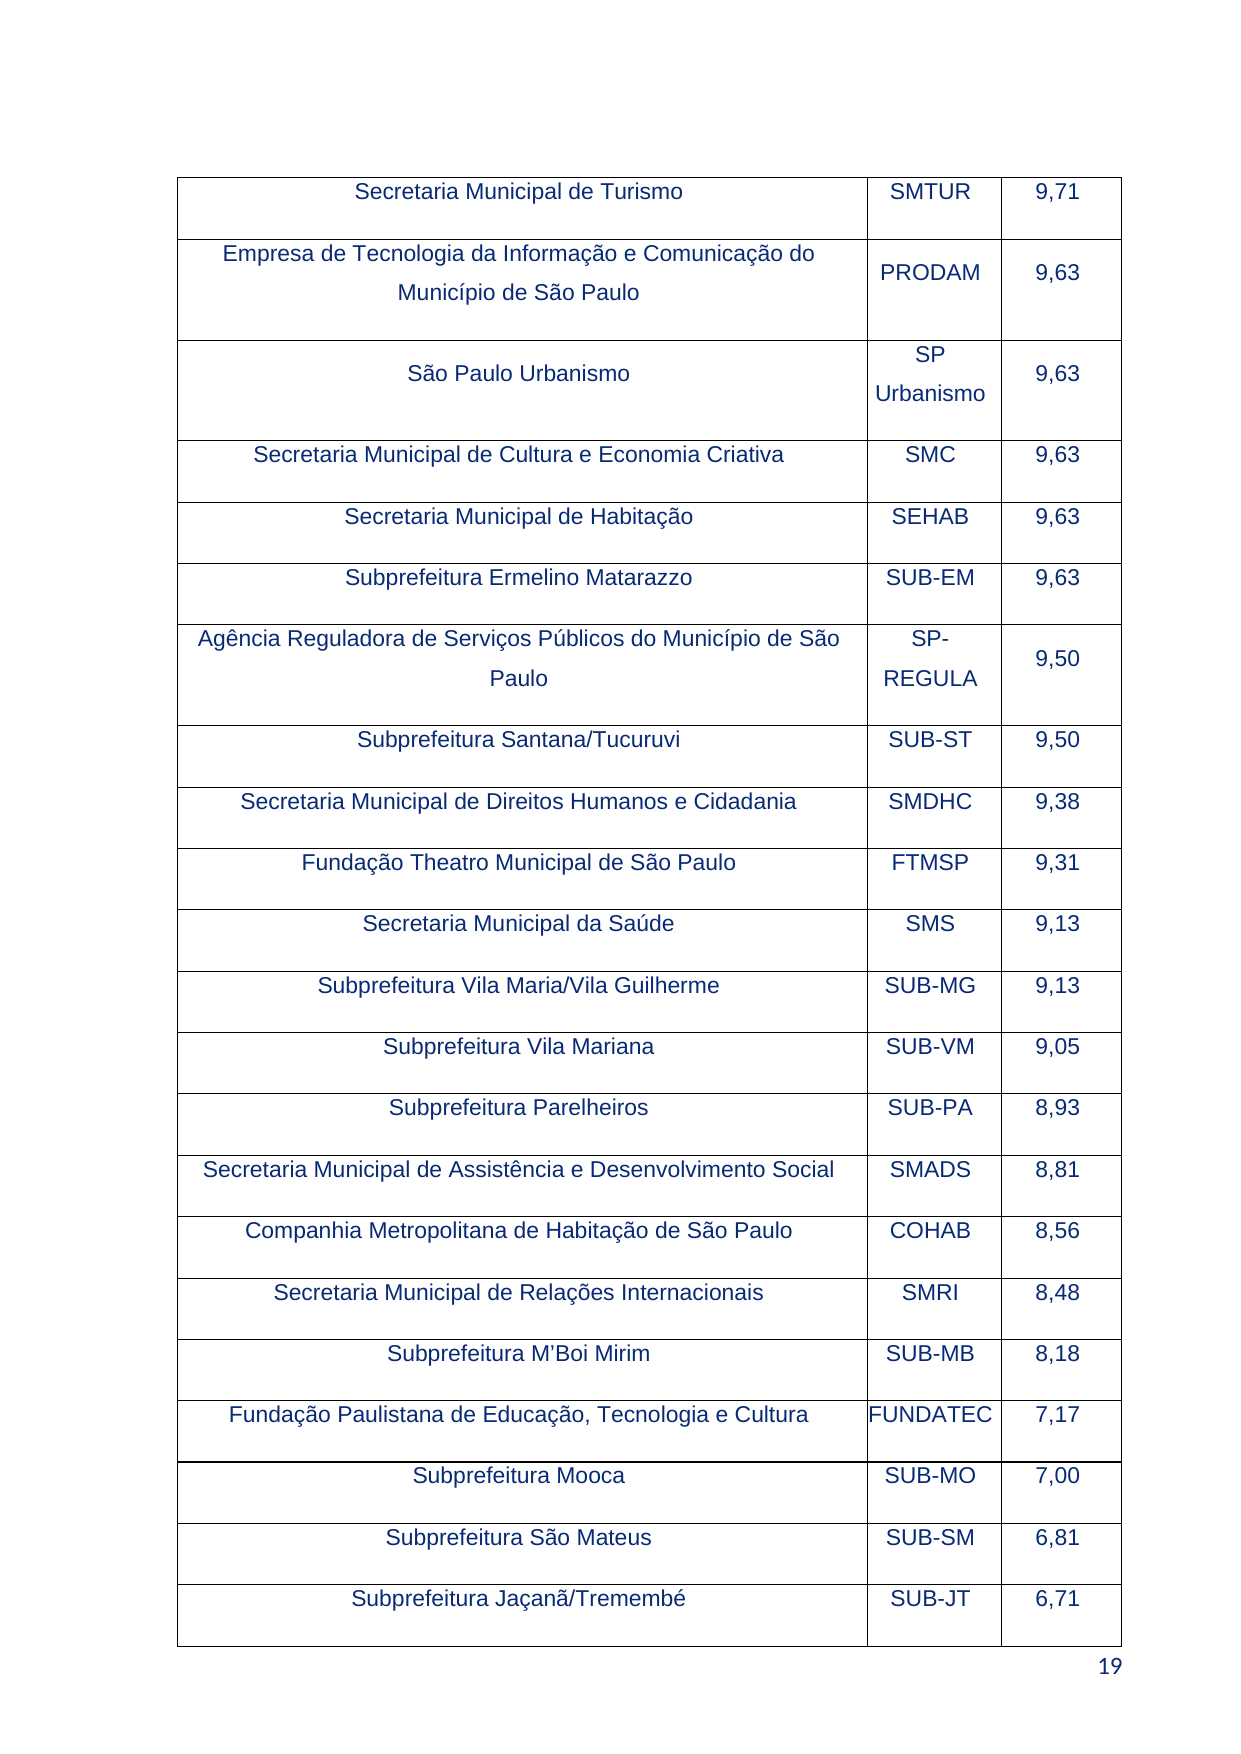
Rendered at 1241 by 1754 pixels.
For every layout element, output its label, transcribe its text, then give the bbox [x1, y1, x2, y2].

table_cell 9,63 [1002, 441, 1121, 502]
table_cell Subprefeitura São Mateus [178, 1524, 867, 1584]
table_cell 9,50 [1002, 726, 1121, 787]
table_cell 9,31 [1002, 849, 1121, 909]
table_cell Secretaria Municipal da Saúde [178, 910, 867, 971]
table_cell Secretaria Municipal de Assistência e Desenvolvimento Social [178, 1156, 867, 1216]
table_cell 7,17 [1002, 1401, 1121, 1461]
table_cell 9,50 [1002, 625, 1121, 725]
table_cell 8,93 [1002, 1094, 1121, 1155]
table_cell SP Urbanismo [868, 341, 1001, 440]
table_cell 9,63 [1002, 240, 1121, 339]
table_cell Agência Reguladora de Serviços Públicos do Município de São Paulo [178, 625, 867, 725]
table_cell 9,63 [1002, 503, 1121, 563]
table_cell 9,63 [1002, 341, 1121, 440]
table_cell Secretaria Municipal de Cultura e Economia Criativa [178, 441, 867, 502]
table_cell FTMSP [868, 849, 1001, 909]
table_cell 9,13 [1002, 972, 1121, 1032]
table_cell 6,71 [1002, 1585, 1121, 1646]
table_cell 8,56 [1002, 1217, 1121, 1277]
table_cell 6,81 [1002, 1524, 1121, 1584]
table_cell 8,18 [1002, 1340, 1121, 1400]
table_cell SMRI [868, 1279, 1001, 1339]
table_cell Secretaria Municipal de Relações Internacionais [178, 1279, 867, 1339]
table_cell SUB-MO [868, 1463, 1001, 1523]
table_cell Fundação Theatro Municipal de São Paulo [178, 849, 867, 909]
table_cell Secretaria Municipal de Direitos Humanos e Cidadania [178, 788, 867, 848]
table_cell SUB-VM [868, 1033, 1001, 1093]
table_cell COHAB [868, 1217, 1001, 1277]
table_cell SUB-ST [868, 726, 1001, 787]
table_cell SMC [868, 441, 1001, 502]
table_cell Companhia Metropolitana de Habitação de São Paulo [178, 1217, 867, 1277]
table_cell Secretaria Municipal de Habitação [178, 503, 867, 563]
table_cell SUB-PA [868, 1094, 1001, 1155]
table_cell 8,48 [1002, 1279, 1121, 1339]
table_cell SUB-SM [868, 1524, 1001, 1584]
table_cell Subprefeitura Parelheiros [178, 1094, 867, 1155]
table_cell 7,00 [1002, 1463, 1121, 1523]
table_cell Subprefeitura Ermelino Matarazzo [178, 564, 867, 624]
table_cell Fundação Paulistana de Educação, Tecnologia e Cultura [178, 1401, 867, 1461]
table_cell Subprefeitura Vila Mariana [178, 1033, 867, 1093]
table_cell SUB-MG [868, 972, 1001, 1032]
table_cell Subprefeitura Jaçanã/Tremembé [178, 1585, 867, 1646]
table_cell Subprefeitura M’Boi Mirim [178, 1340, 867, 1400]
table_cell SEHAB [868, 503, 1001, 563]
table_cell Secretaria Municipal de Turismo [178, 178, 867, 239]
table_cell 9,63 [1002, 564, 1121, 624]
table_cell FUNDATEC [868, 1401, 1001, 1461]
table_cell São Paulo Urbanismo [178, 341, 867, 440]
table_cell Empresa de Tecnologia da Informação e Comunicação do Município de São Paulo [178, 240, 867, 339]
table_cell 9,05 [1002, 1033, 1121, 1093]
table_cell PRODAM [868, 240, 1001, 339]
table_cell SMTUR [868, 178, 1001, 239]
table_cell SMS [868, 910, 1001, 971]
table_cell 8,81 [1002, 1156, 1121, 1216]
table_cell 9,71 [1002, 178, 1121, 239]
table_cell SUB-JT [868, 1585, 1001, 1646]
table_cell SMDHC [868, 788, 1001, 848]
table_cell SUB-EM [868, 564, 1001, 624]
table_cell Subprefeitura Mooca [178, 1463, 867, 1523]
table_cell Subprefeitura Vila Maria/Vila Guilherme [178, 972, 867, 1032]
table_cell SUB-MB [868, 1340, 1001, 1400]
table_cell SMADS [868, 1156, 1001, 1216]
table_cell SP-REGULA [868, 625, 1001, 725]
table_cell 9,13 [1002, 910, 1121, 971]
table_cell 9,38 [1002, 788, 1121, 848]
table_cell Subprefeitura Santana/Tucuruvi [178, 726, 867, 787]
